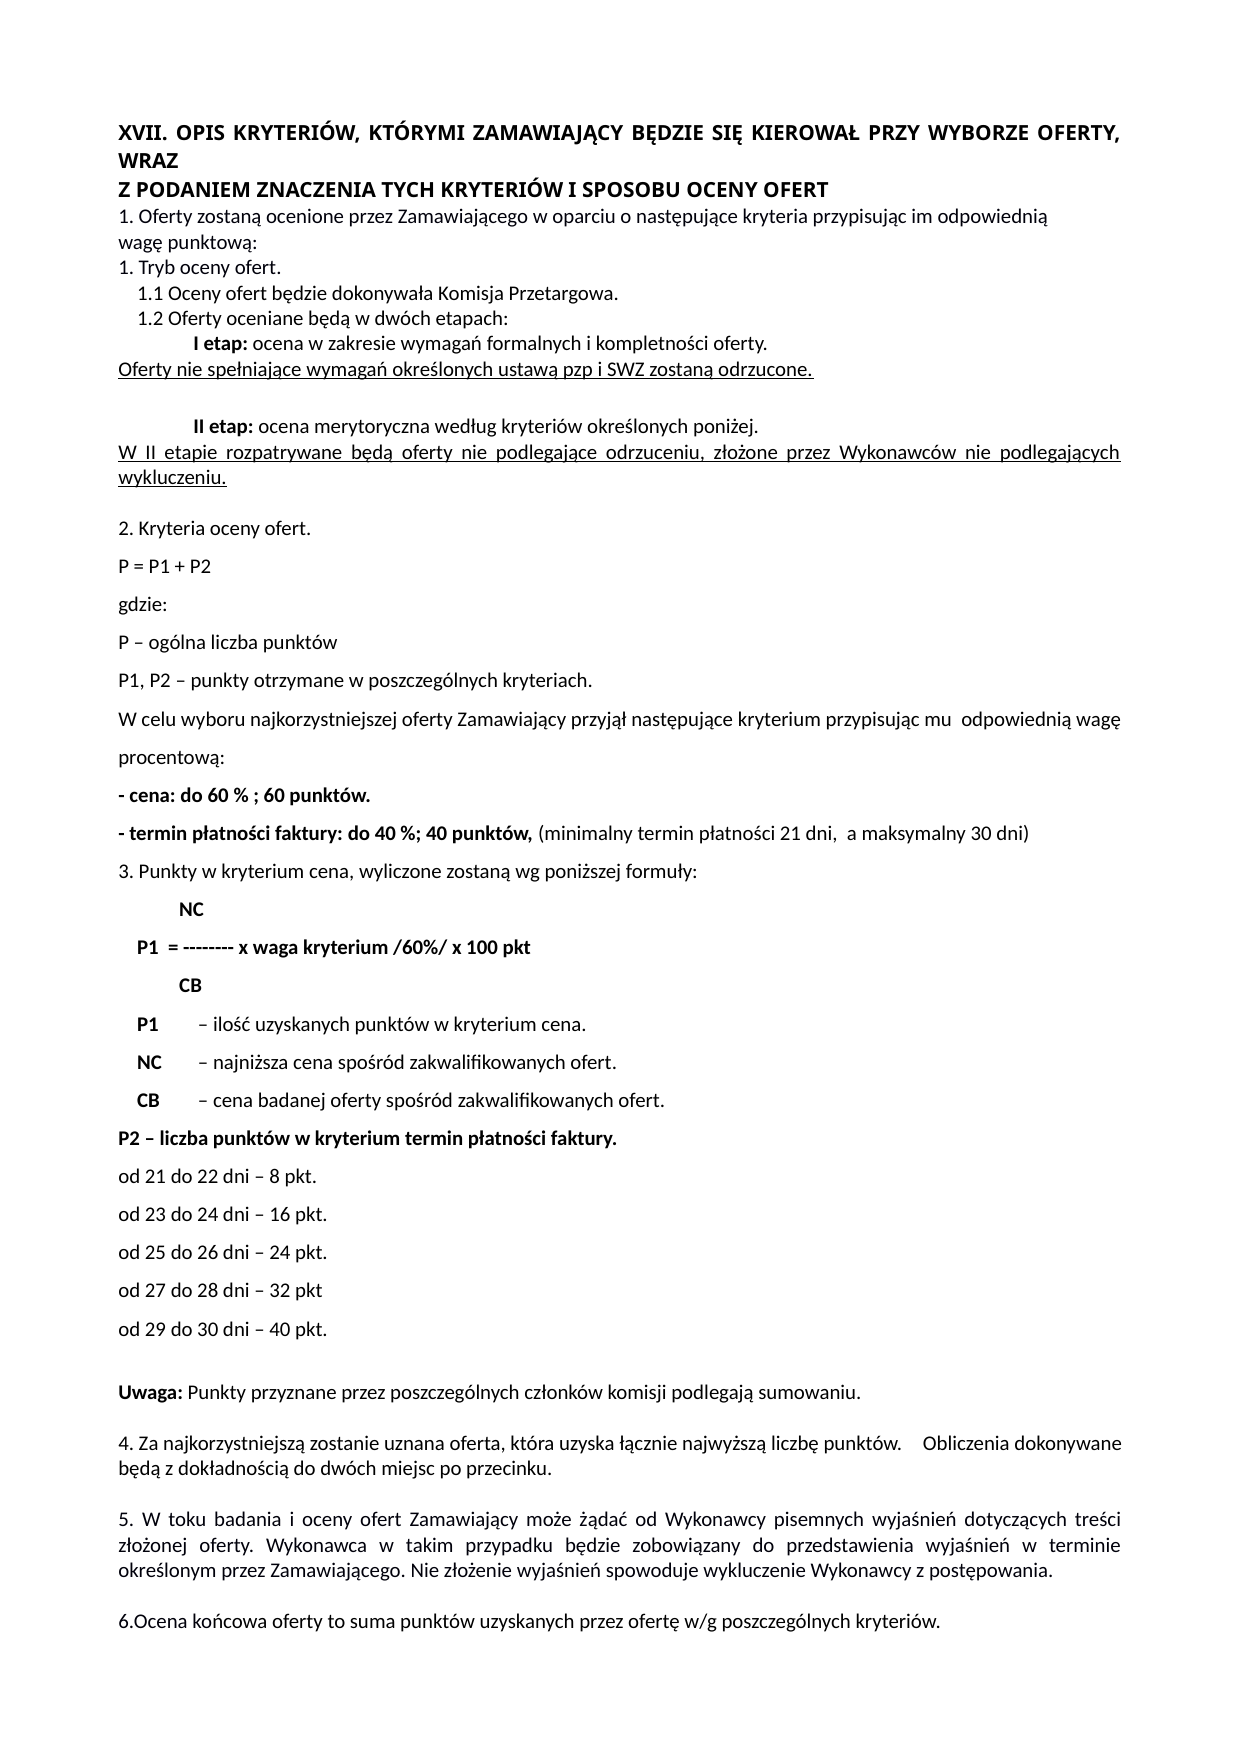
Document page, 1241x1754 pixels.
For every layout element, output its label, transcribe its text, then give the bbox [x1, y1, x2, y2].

text 1.2 Oferty oceniane będą w dwóch etapach: [118, 305, 1122, 331]
text od 23 do 24 dni – 16 pkt. [118, 1201, 1122, 1227]
text P – ogólna liczba punktów [118, 629, 1122, 655]
text 1. Tryb oceny ofert. [118, 254, 1122, 280]
text gdzie: [118, 591, 1122, 617]
text XVII. OPIS KRYTERIÓW, KTÓRYMI ZAMAWIAJĄCY BĘDZIE SIĘ KIEROWAŁ PRZY WYBORZE OFERTY, WRAZ [118, 118, 1122, 175]
text od 25 do 26 dni – 24 pkt. [118, 1239, 1122, 1265]
text P1, P2 – punkty otrzymane w poszczególnych kryteriach. [118, 668, 1122, 693]
text Z PODANIEM ZNACZENIA TYCH KRYTERIÓW I SPOSOBU OCENY OFERT [118, 175, 1122, 203]
text Uwaga: Punkty przyznane przez poszczególnych członków komisji podlegają sumowaniu. [118, 1379, 1122, 1405]
text 5. W toku badania i oceny ofert Zamawiający może żądać od Wykonawcy pisemnych wyjaśnień dotyczących treści złożonej oferty. Wykonawca w takim przypadku będzie zobowiązany do przedstawienia wyjaśnień w terminie określonym przez Zamawiającego. Nie złożenie wyjaśnień spowoduje wykluczenie Wykonawcy z postępowania. [118, 1506, 1122, 1583]
text - cena: do 60 % ; 60 punktów. [118, 782, 1122, 807]
text 1. Oferty zostaną ocenione przez Zamawiającego w oparciu o następujące kryteria przypisując im odpowiednią [118, 203, 1122, 229]
text CB – cena badanej oferty spośród zakwalifikowanych ofert. [118, 1087, 1122, 1112]
text 6.Ocena końcowa oferty to suma punktów uzyskanych przez ofertę w/g poszczególnych kryteriów. [118, 1608, 1122, 1633]
text - termin płatności faktury: do 40 %; 40 punktów, (minimalny termin płatności 21 dni, a maksymalny 30 dni) [118, 820, 1122, 846]
text CB [118, 973, 1122, 998]
text P = P1 + P2 [118, 553, 1122, 579]
text 2. Kryteria oceny ofert. [118, 515, 1122, 541]
text wagę punktową: [118, 229, 1122, 254]
text NC [118, 896, 1122, 922]
text od 27 do 28 dni – 32 pkt [118, 1278, 1122, 1303]
text P2 – liczba punktów w kryterium termin płatności faktury. [118, 1125, 1122, 1151]
text P1 – ilość uzyskanych punktów w kryterium cena. [118, 1011, 1122, 1036]
text od 21 do 22 dni – 8 pkt. [118, 1163, 1122, 1189]
text W celu wyboru najkorzystniejszej oferty Zamawiający przyjął następujące kryterium przypisując mu odpowiednią wagę procentową: [118, 706, 1122, 769]
text 3. Punkty w kryterium cena, wyliczone zostaną wg poniższej formuły: [118, 858, 1122, 884]
text od 29 do 30 dni – 40 pkt. [118, 1316, 1122, 1341]
text I etap: ocena w zakresie wymagań formalnych i kompletności oferty. [118, 331, 1122, 356]
text NC – najniższa cena spośród zakwalifikowanych ofert. [118, 1049, 1122, 1074]
text Oferty nie spełniające wymagań określonych ustawą pzp i SWZ zostaną odrzucone. [118, 356, 1122, 381]
text W II etapie rozpatrywane będą oferty nie podlegające odrzuceniu, złożone przez Wykonawców nie podlegających wykluczeniu. [118, 439, 1122, 490]
text 1.1 Oceny ofert będzie dokonywała Komisja Przetargowa. [118, 280, 1122, 305]
text II etap: ocena merytoryczna według kryteriów określonych poniżej. [118, 410, 1122, 439]
text 4. Za najkorzystniejszą zostanie uznana oferta, która uzyska łącznie najwyższą liczbę punktów. Obliczenia dokonywane będą z dokładnością do dwóch miejsc po przecinku. [118, 1430, 1122, 1481]
text P1 = -------- x waga kryterium /60%/ x 100 pkt [118, 934, 1122, 960]
